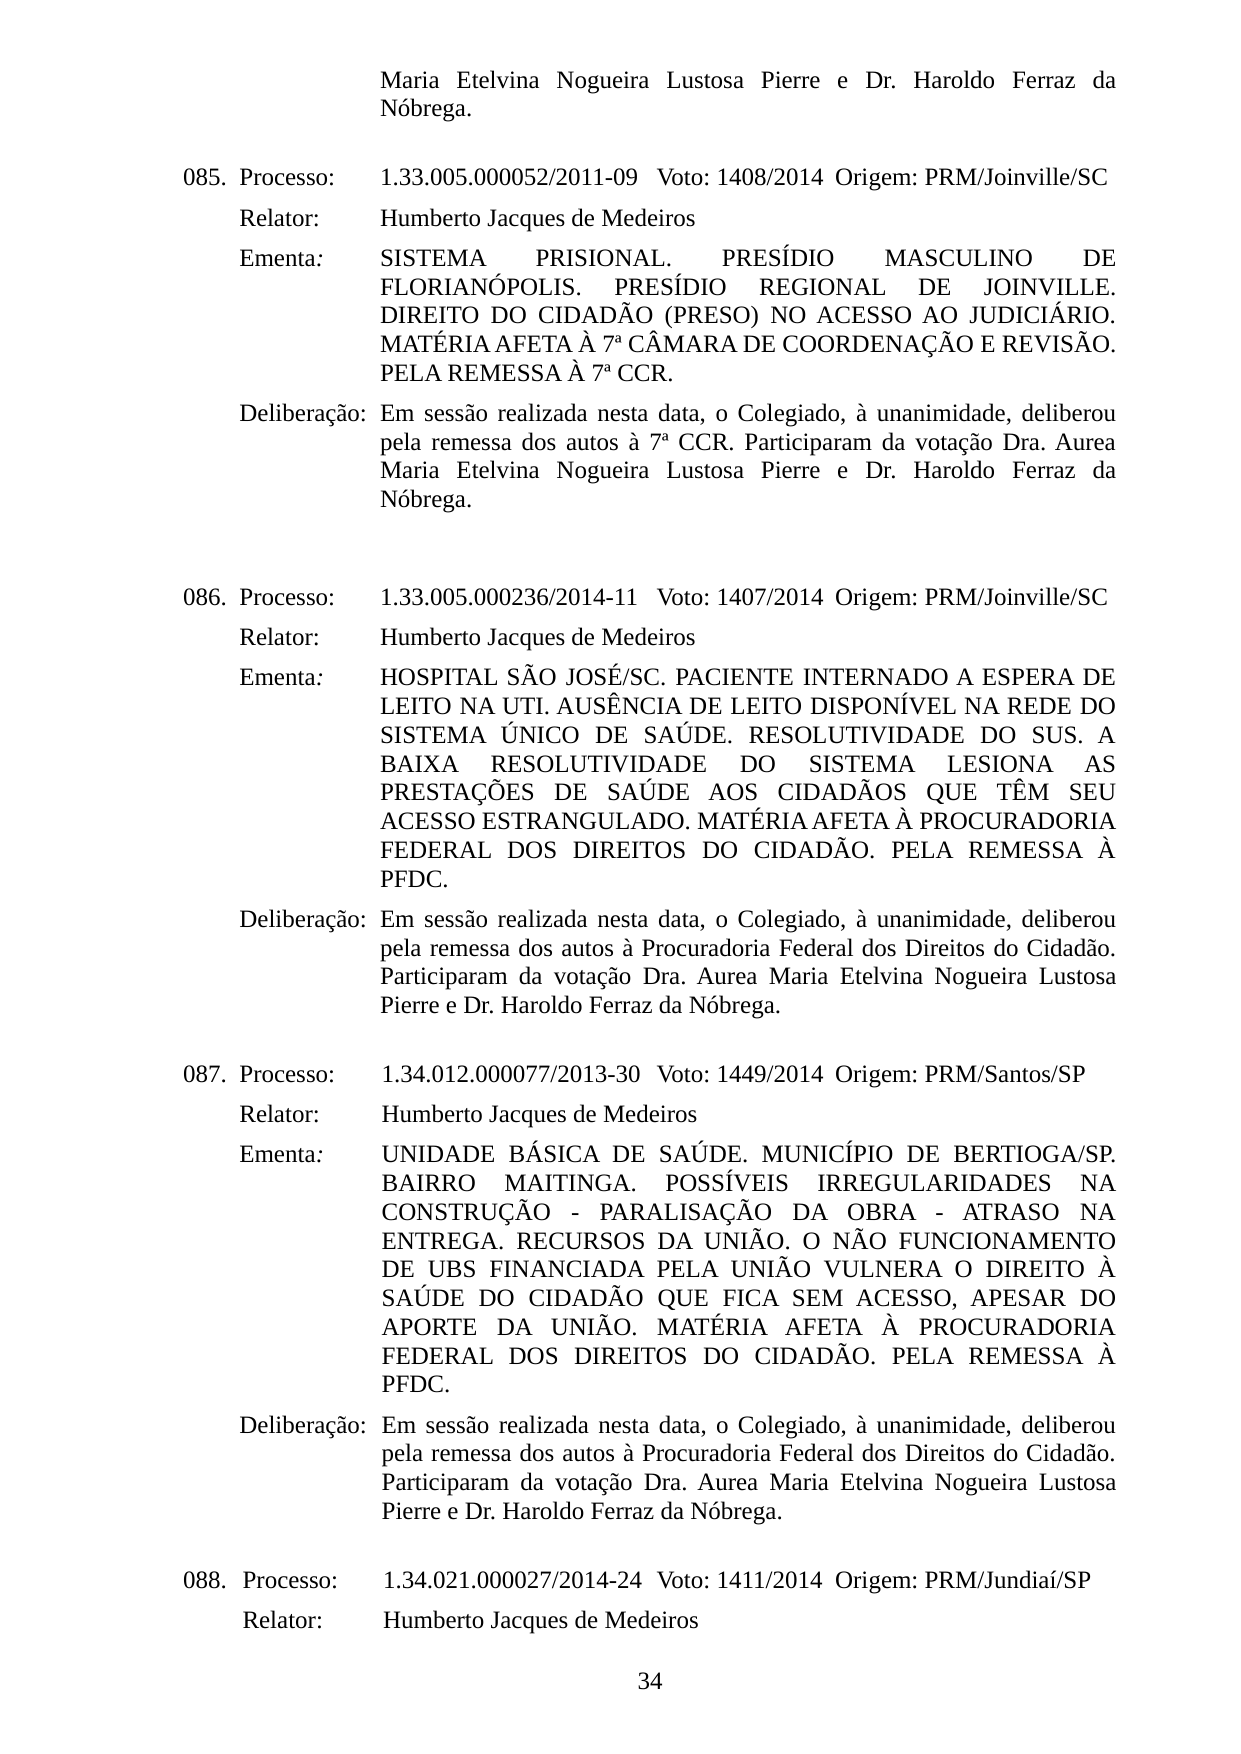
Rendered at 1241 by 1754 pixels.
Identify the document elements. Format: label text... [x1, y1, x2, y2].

table_cell [177, 898, 233, 1025]
table_header Voto: 1449/2014 [651, 1054, 829, 1094]
table_cell Maria Etelvina Nogueira Lustosa Pierre e Dr. Haroldo Ferraz da Nóbrega. [374, 59, 1122, 128]
table_cell HOSPITAL SÃO JOSÉ/SC. PACIENTE INTERNADO A ESPERA DE LEITO NA UTI. AUSÊNCIA DE LEITO DISPONÍVEL NA REDE DO SISTEMA ÚNICO DE SAÚDE. RESOLUTIVIDADE DO SUS. A BAIXA RESOLUTIVIDADE DO SISTEMA LESIONA AS PRESTAÇÕES DE SAÚDE AOS CIDADÃOS QUE TÊM SEU ACESSO ESTRANGULADO. MATÉRIA AFETA À PROCURADORIA FEDERAL DOS DIREITOS DO CIDADÃO. PELA REMESSA À PFDC. [374, 657, 1122, 898]
table_cell [234, 59, 374, 128]
table_header Processo: [234, 1054, 376, 1094]
table_cell Humberto Jacques de Medeiros [374, 197, 1122, 237]
table_cell [177, 393, 233, 519]
table_cell SISTEMA PRISIONAL. PRESÍDIO MASCULINO DE FLORIANÓPOLIS. PRESÍDIO REGIONAL DE JOINVILLE. DIREITO DO CIDADÃO (PRESO) NO ACESSO AO JUDICIÁRIO. MATÉRIA AFETA À 7ª CÂMARA DE COORDENAÇÃO E REVISÃO. PELA REMESSA À 7ª CCR. [374, 237, 1122, 392]
table_header Processo: [234, 576, 374, 617]
table_cell Em sessão realizada nesta data, o Colegiado, à unanimidade, deliberou pela remessa dos autos à Procuradoria Federal dos Direitos do Cidadão. Participaram da votação Dra. Aurea Maria Etelvina Nogueira Lustosa Pierre e Dr. Haroldo Ferraz da Nóbrega. [376, 1404, 1122, 1531]
table_header Processo: [234, 157, 374, 197]
table_header Voto: 1408/2014 [651, 157, 829, 197]
table_cell Humberto Jacques de Medeiros [376, 1094, 1122, 1134]
table_header 1.33.005.000236/2014-11 [374, 576, 651, 617]
table_cell Deliberação: [234, 393, 374, 519]
table_cell [177, 617, 233, 657]
table_cell UNIDADE BÁSICA DE SAÚDE. MUNICÍPIO DE BERTIOGA/SP. BAIRRO MAITINGA. POSSÍVEIS IRREGULARIDADES NA CONSTRUÇÃO - PARALISAÇÃO DA OBRA - ATRASO NA ENTREGA. RECURSOS DA UNIÃO. O NÃO FUNCIONAMENTO DE UBS FINANCIADA PELA UNIÃO VULNERA O DIREITO À SAÚDE DO CIDADÃO QUE FICA SEM ACESSO, APESAR DO APORTE DA UNIÃO. MATÉRIA AFETA À PROCURADORIA FEDERAL DOS DIREITOS DO CIDADÃO. PELA REMESSA À PFDC. [376, 1134, 1122, 1404]
table_header 086. [177, 576, 233, 617]
table_cell Relator: [234, 617, 374, 657]
table_cell [177, 1404, 233, 1531]
table_cell Humberto Jacques de Medeiros [374, 617, 1122, 657]
table_cell [177, 1134, 233, 1404]
table_header Origem: PRM/Santos/SP [829, 1054, 1122, 1094]
table_cell Em sessão realizada nesta data, o Colegiado, à unanimidade, deliberou pela remessa dos autos à Procuradoria Federal dos Direitos do Cidadão. Participaram da votação Dra. Aurea Maria Etelvina Nogueira Lustosa Pierre e Dr. Haroldo Ferraz da Nóbrega. [374, 898, 1122, 1025]
table_cell [177, 1600, 237, 1640]
table_cell Ementa: [234, 1134, 376, 1404]
table_cell [177, 1094, 233, 1134]
table_header Origem: PRM/Joinville/SC [829, 576, 1122, 617]
table_cell [177, 657, 233, 898]
table_header Processo: [237, 1559, 377, 1599]
table_header 088. [177, 1559, 237, 1599]
table_header Origem: PRM/Jundiaí/SP [829, 1559, 1122, 1599]
table_header Origem: PRM/Joinville/SC [829, 157, 1122, 197]
table_cell Em sessão realizada nesta data, o Colegiado, à unanimidade, deliberou pela remessa dos autos à 7ª CCR. Participaram da votação Dra. Aurea Maria Etelvina Nogueira Lustosa Pierre e Dr. Haroldo Ferraz da Nóbrega. [374, 393, 1122, 519]
table_header 1.34.012.000077/2013-30 [376, 1054, 651, 1094]
table_cell Ementa: [234, 237, 374, 392]
table_cell Ementa: [234, 657, 374, 898]
table_cell Relator: [234, 1094, 376, 1134]
table_cell Humberto Jacques de Medeiros [377, 1600, 1122, 1640]
table_header Voto: 1411/2014 [651, 1559, 829, 1599]
table_cell Relator: [237, 1600, 377, 1640]
table_header 1.34.021.000027/2014-24 [377, 1559, 651, 1599]
table_cell Deliberação: [234, 898, 374, 1025]
table_header 087. [177, 1054, 233, 1094]
table_header 085. [177, 157, 233, 197]
table_cell Deliberação: [234, 1404, 376, 1531]
table_cell [177, 197, 233, 237]
table_cell [177, 237, 233, 392]
table_cell [177, 59, 233, 128]
table_cell Relator: [234, 197, 374, 237]
table_header Voto: 1407/2014 [651, 576, 829, 617]
table_header 1.33.005.000052/2011-09 [374, 157, 651, 197]
